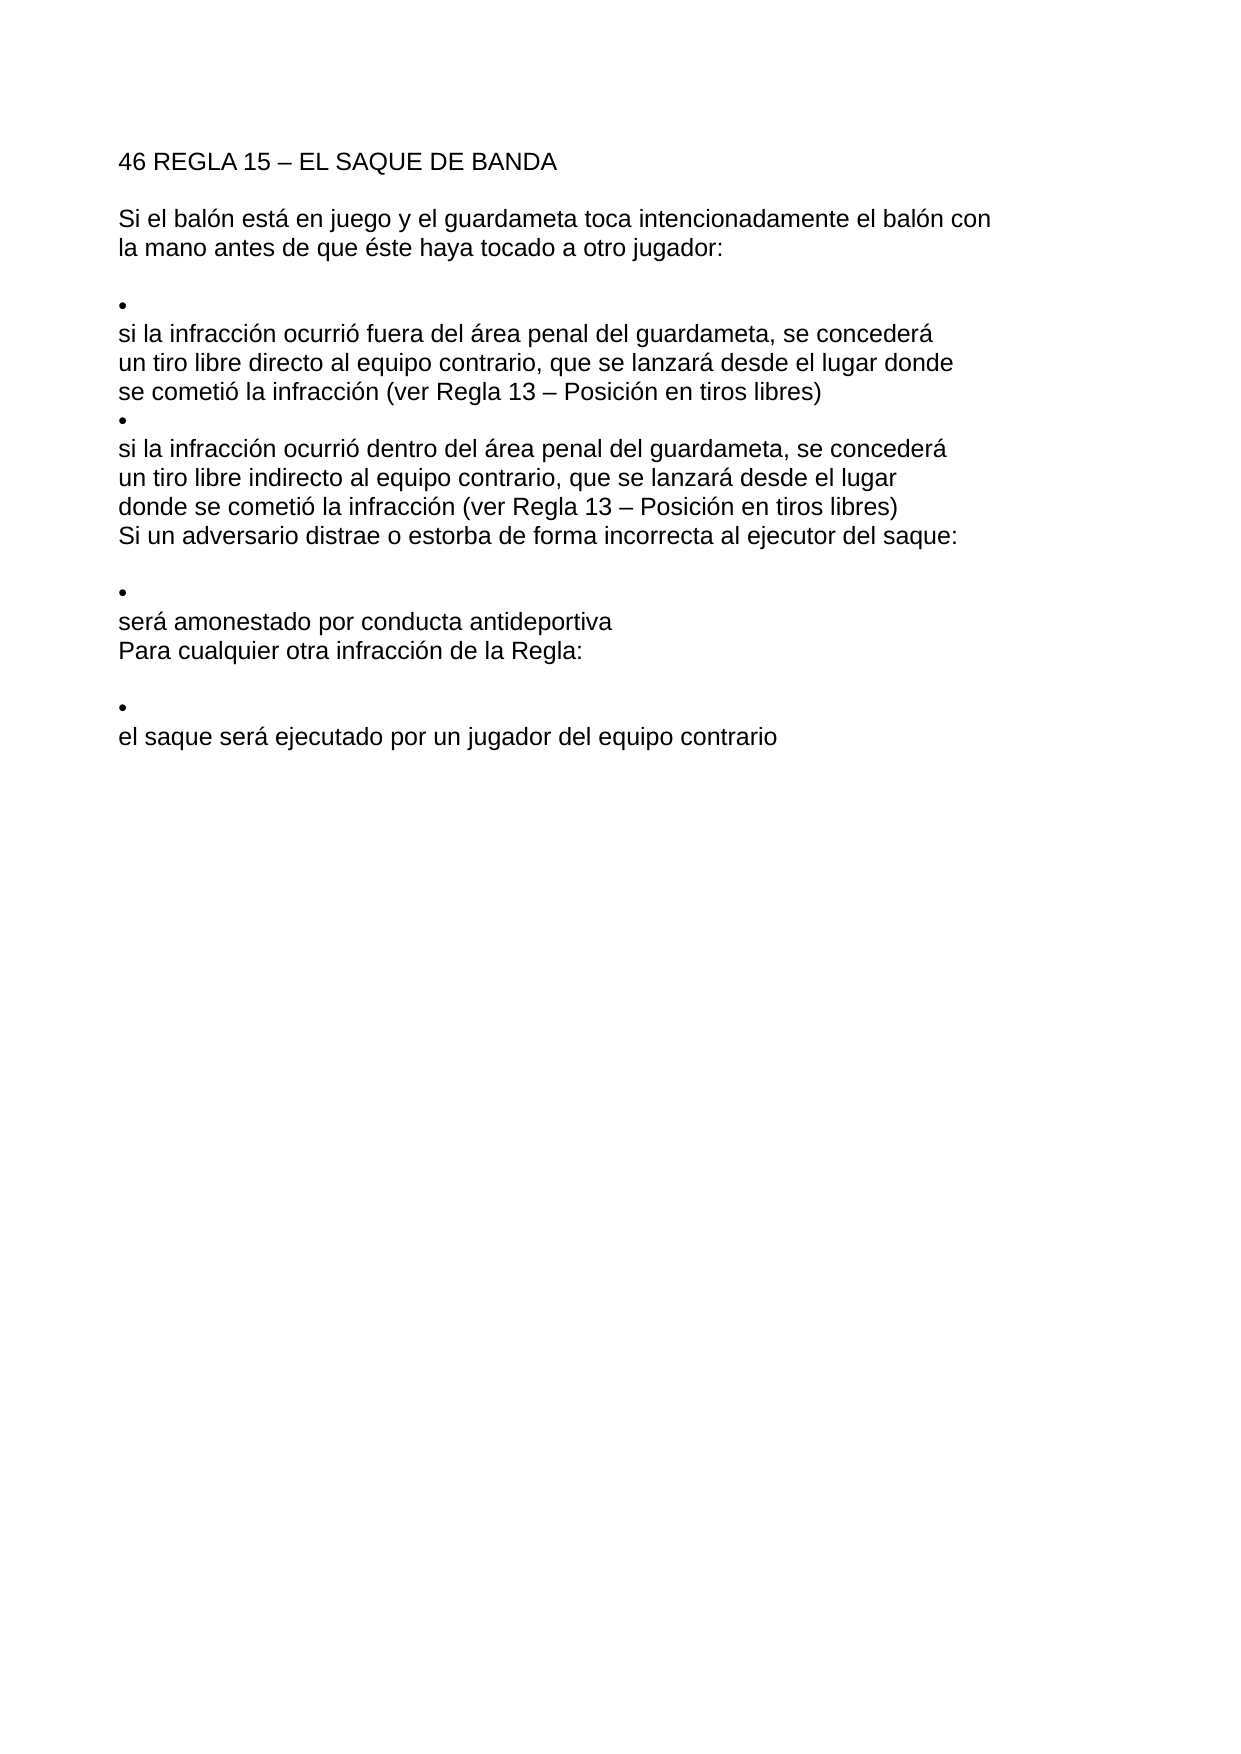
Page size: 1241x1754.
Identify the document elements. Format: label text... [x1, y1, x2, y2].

text un tiro libre indirecto al equipo contrario, que se lanzará desde el lugar [118, 463, 1122, 492]
text Si el balón está en juego y el guardameta toca intencionadamente el balón con [118, 204, 1122, 233]
text 46 REGLA 15 – EL SAQUE DE BANDA [118, 147, 1122, 176]
text • [118, 693, 1122, 722]
text la mano antes de que éste haya tocado a otro jugador: [118, 233, 1122, 262]
text un tiro libre directo al equipo contrario, que se lanzará desde el lugar donde [118, 348, 1122, 377]
text Si un adversario distrae o estorba de forma incorrecta al ejecutor del saque: [118, 521, 1122, 549]
text Para cualquier otra infracción de la Regla: [118, 636, 1122, 664]
text si la infracción ocurrió fuera del área penal del guardameta, se concederá [118, 319, 1122, 348]
text el saque será ejecutado por un jugador del equipo contrario [118, 722, 1122, 751]
text si la infracción ocurrió dentro del área penal del guardameta, se concederá [118, 434, 1122, 463]
text • [118, 578, 1122, 607]
text será amonestado por conducta antideportiva [118, 607, 1122, 636]
text se cometió la infracción (ver Regla 13 – Posición en tiros libres) [118, 377, 1122, 406]
text • [118, 291, 1122, 319]
text • [118, 406, 1122, 434]
text donde se cometió la infracción (ver Regla 13 – Posición en tiros libres) [118, 492, 1122, 521]
